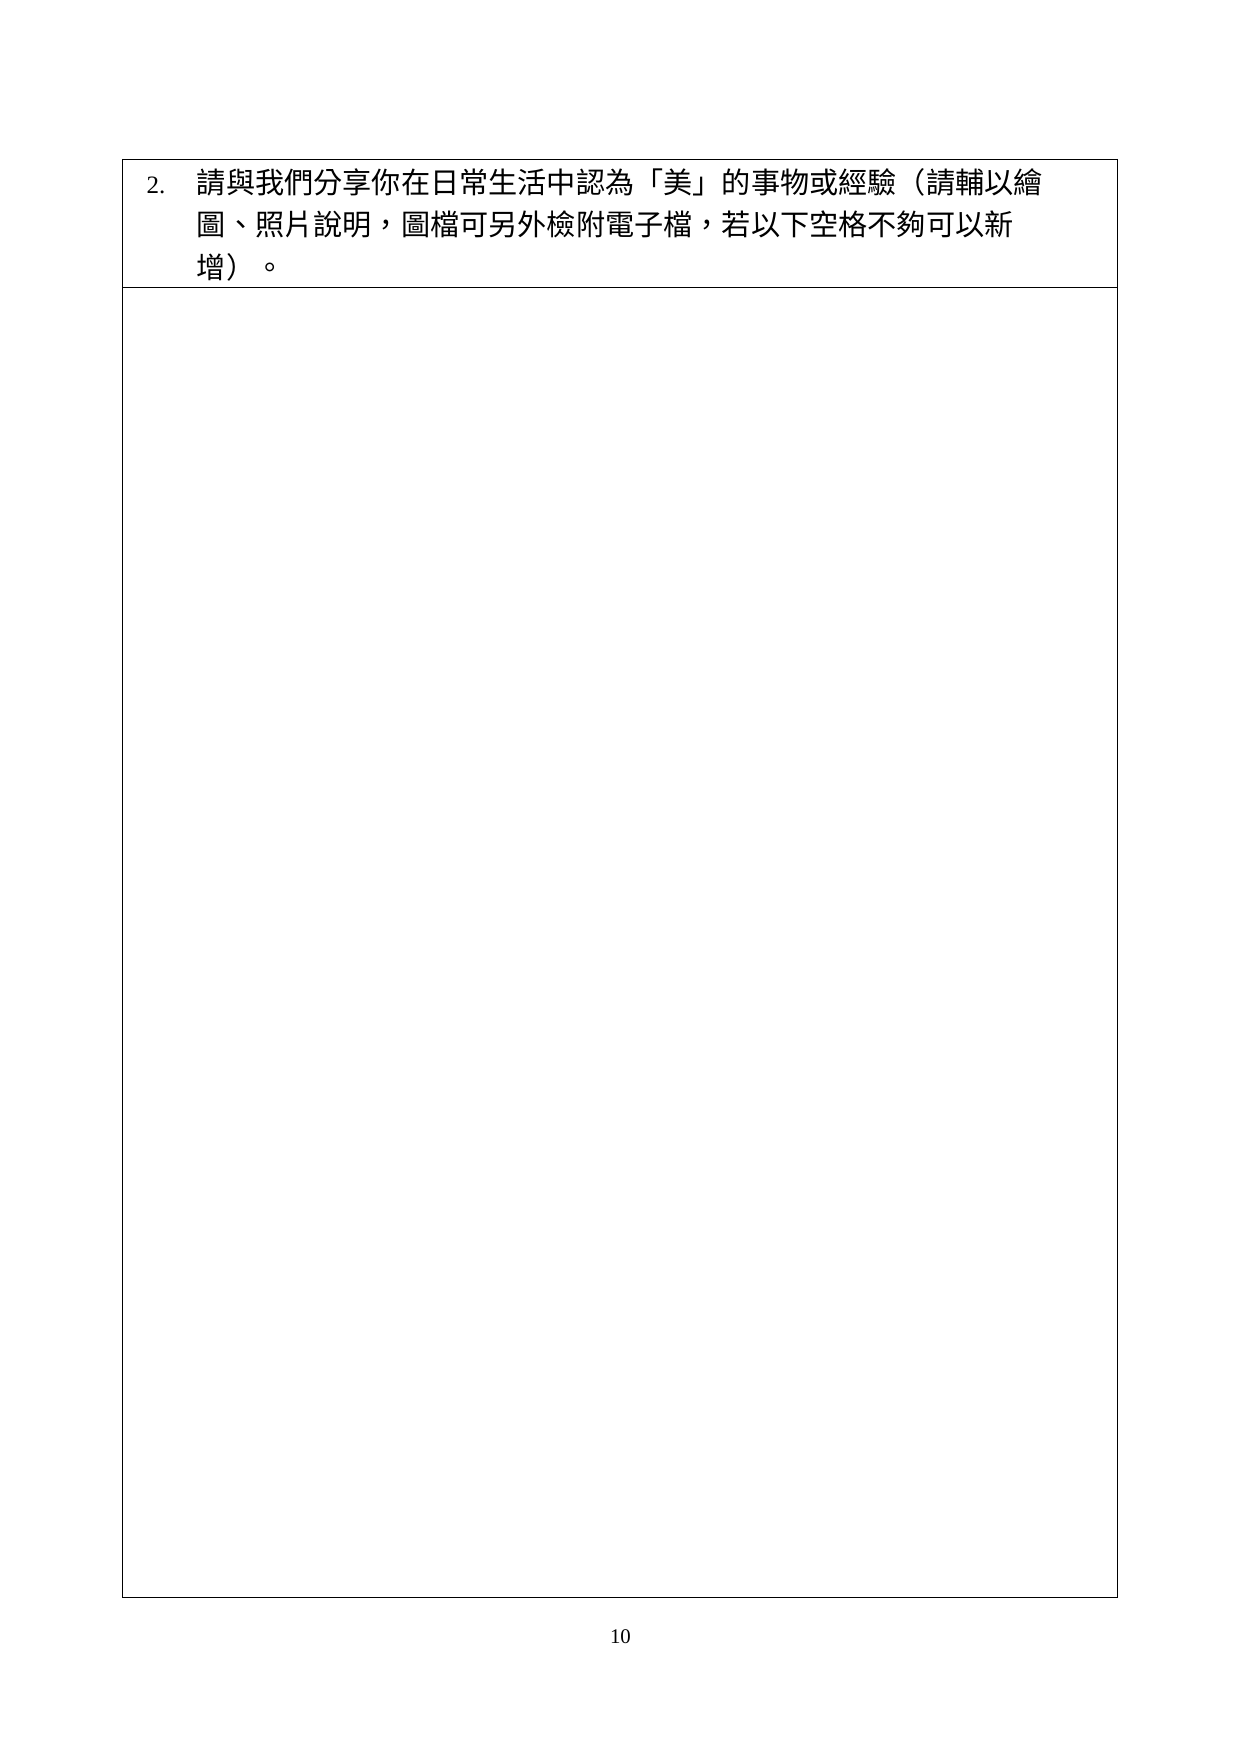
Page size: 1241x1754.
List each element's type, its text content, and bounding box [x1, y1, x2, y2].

table_header 請與我們分享你在日常生活中認為「美」的事物或經驗（請輔以繪圖、照片說明，圖檔可另外檢附電子檔，若以下空格不夠可以新增）。 [123, 160, 1117, 287]
table_cell [123, 288, 1117, 1597]
